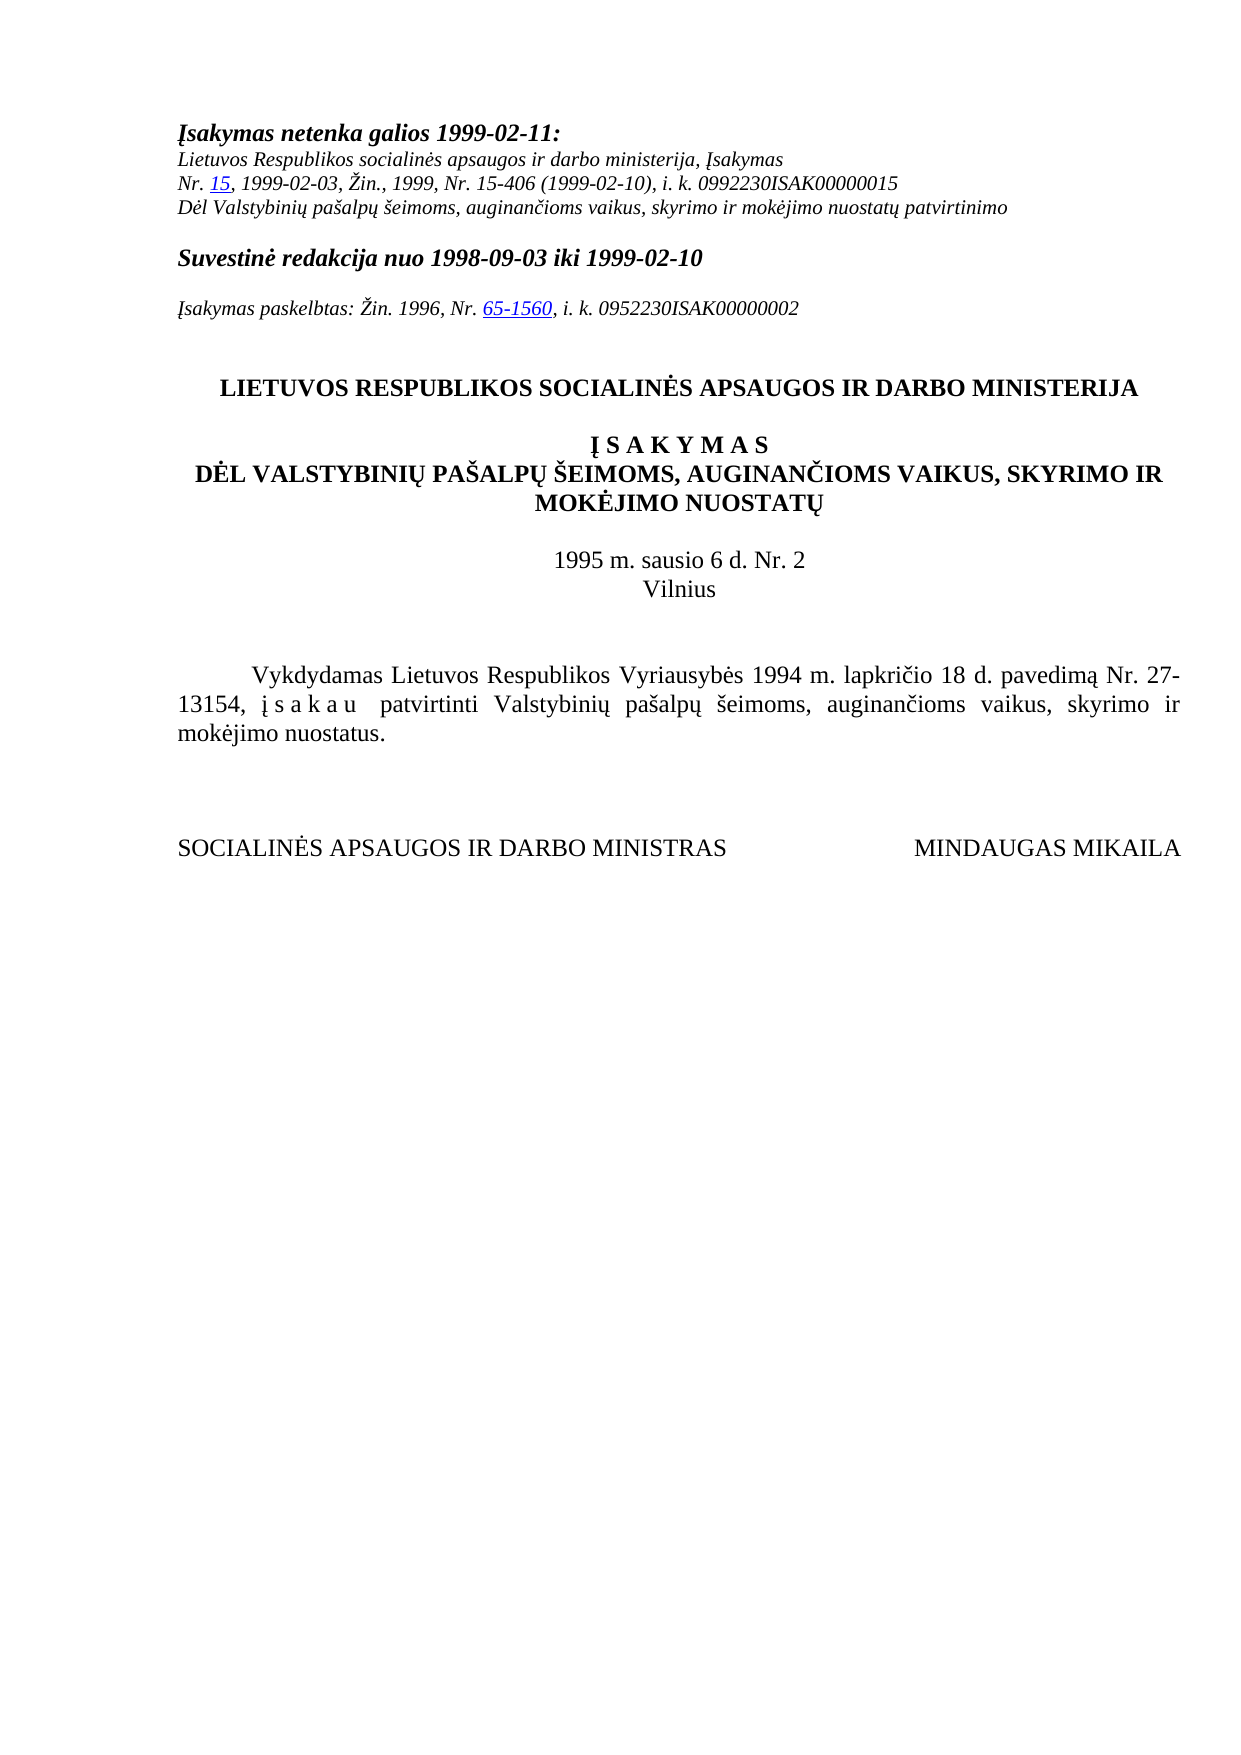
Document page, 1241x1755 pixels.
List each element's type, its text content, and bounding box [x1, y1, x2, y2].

text Dėl Valstybinių pašalpų šeimoms, auginančioms vaikus, skyrimo ir mokėjimo nuostatų patvirtinimo [177, 195, 1181, 219]
text Suvestinė redakcija nuo 1998-09-03 iki 1999-02-10 [177, 243, 1181, 272]
text Nr. 15, 1999-02-03, Žin., 1999, Nr. 15-406 (1999-02-10), i. k. 0992230ISAK00000015 [177, 171, 1181, 195]
text LIETUVOS RESPUBLIKOS SOCIALINĖS APSAUGOS IR DARBO MINISTERIJA [177, 373, 1181, 402]
text SOCIALINĖS APSAUGOS IR DARBO MINISTRAS MINDAUGAS MIKAILA [177, 833, 1181, 862]
text Lietuvos Respublikos socialinės apsaugos ir darbo ministerija, Įsakymas [177, 147, 1181, 171]
text Į S A K Y M A S [177, 430, 1181, 459]
text Vykdydamas Lietuvos Respublikos Vyriausybės 1994 m. lapkričio 18 d. pavedimą Nr. 27-13154, įsakau patvirtinti Valstybinių pašalpų šeimoms, auginančioms vaikus, skyrimo ir mokėjimo nuostatus. [177, 660, 1181, 747]
text DĖL VALSTYBINIŲ PAŠALPŲ ŠEIMOMS, AUGINANČIOMS VAIKUS, SKYRIMO IR MOKĖJIMO NUOSTATŲ [177, 459, 1181, 517]
text 1995 m. sausio 6 d. Nr. 2 [177, 545, 1181, 574]
text Vilnius [177, 574, 1181, 603]
text Įsakymas netenka galios 1999-02-11: [177, 118, 1181, 147]
text Įsakymas paskelbtas: Žin. 1996, Nr. 65-1560, i. k. 0952230ISAK00000002 [177, 296, 1181, 320]
